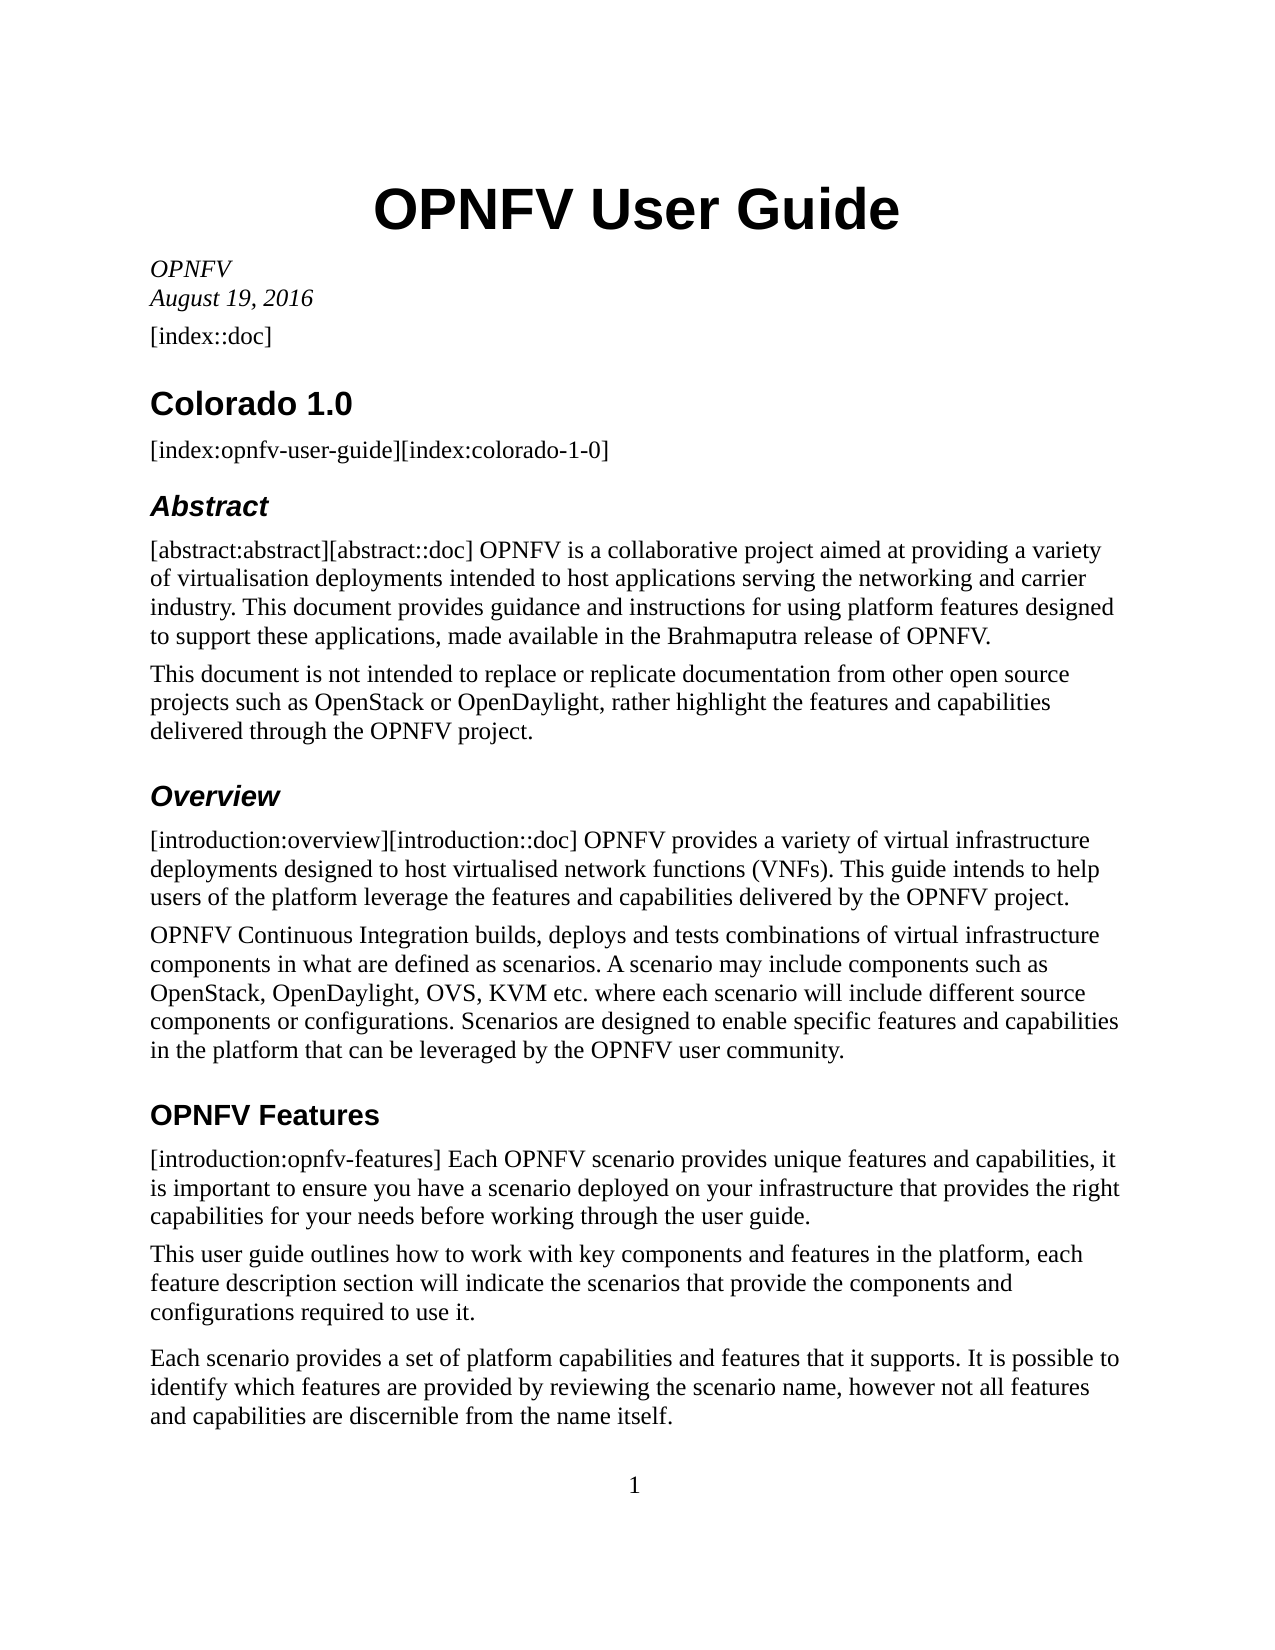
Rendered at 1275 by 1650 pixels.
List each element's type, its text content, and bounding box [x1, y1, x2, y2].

subtitle OPNFV Features [150, 1098, 1125, 1131]
text Each scenario provides a set of platform capabilities and features that it supports. It is possible to identify which features are provided by reviewing the scenario name, however not all features and capabilities are discernible from the name itself. [150, 1343, 1125, 1429]
text This document is not intended to replace or replicate documentation from other open source projects such as OpenStack or OpenDaylight, rather highlight the features and capabilities delivered through the OPNFV project. [150, 659, 1125, 745]
text OPNFV [150, 254, 1125, 283]
subtitle Overview [150, 779, 1125, 812]
title OPNFV User Guide [150, 175, 1125, 242]
subtitle Colorado 1.0 [150, 384, 1125, 422]
text [introduction:opnfv-features] Each OPNFV scenario provides unique features and capabilities, it is important to ensure you have a scenario deployed on your infrastructure that provides the right capabilities for your needs before working through the user guide. [150, 1144, 1125, 1230]
text August 19, 2016 [150, 283, 1125, 312]
subtitle Abstract [150, 489, 1125, 522]
text [index::doc] [150, 321, 1125, 350]
text [introduction:overview][introduction::doc] OPNFV provides a variety of virtual infrastructure deployments designed to host virtualised network functions (VNFs). This guide intends to help users of the platform leverage the features and capabilities delivered by the OPNFV project. [150, 825, 1125, 911]
text This user guide outlines how to work with key components and features in the platform, each feature description section will indicate the scenarios that provide the components and configurations required to use it. [150, 1239, 1125, 1325]
text [index:opnfv-user-guide][index:colorado-1-0] [150, 435, 1125, 464]
text [abstract:abstract][abstract::doc] OPNFV is a collaborative project aimed at providing a variety of virtualisation deployments intended to host applications serving the networking and carrier industry. This document provides guidance and instructions for using platform features designed to support these applications, made available in the Brahmaputra release of OPNFV. [150, 535, 1125, 650]
text OPNFV Continuous Integration builds, deploys and tests combinations of virtual infrastructure components in what are defined as scenarios. A scenario may include components such as OpenStack, OpenDaylight, OVS, KVM etc. where each scenario will include different source components or configurations. Scenarios are designed to enable specific features and capabilities in the platform that can be leveraged by the OPNFV user community. [150, 920, 1125, 1064]
